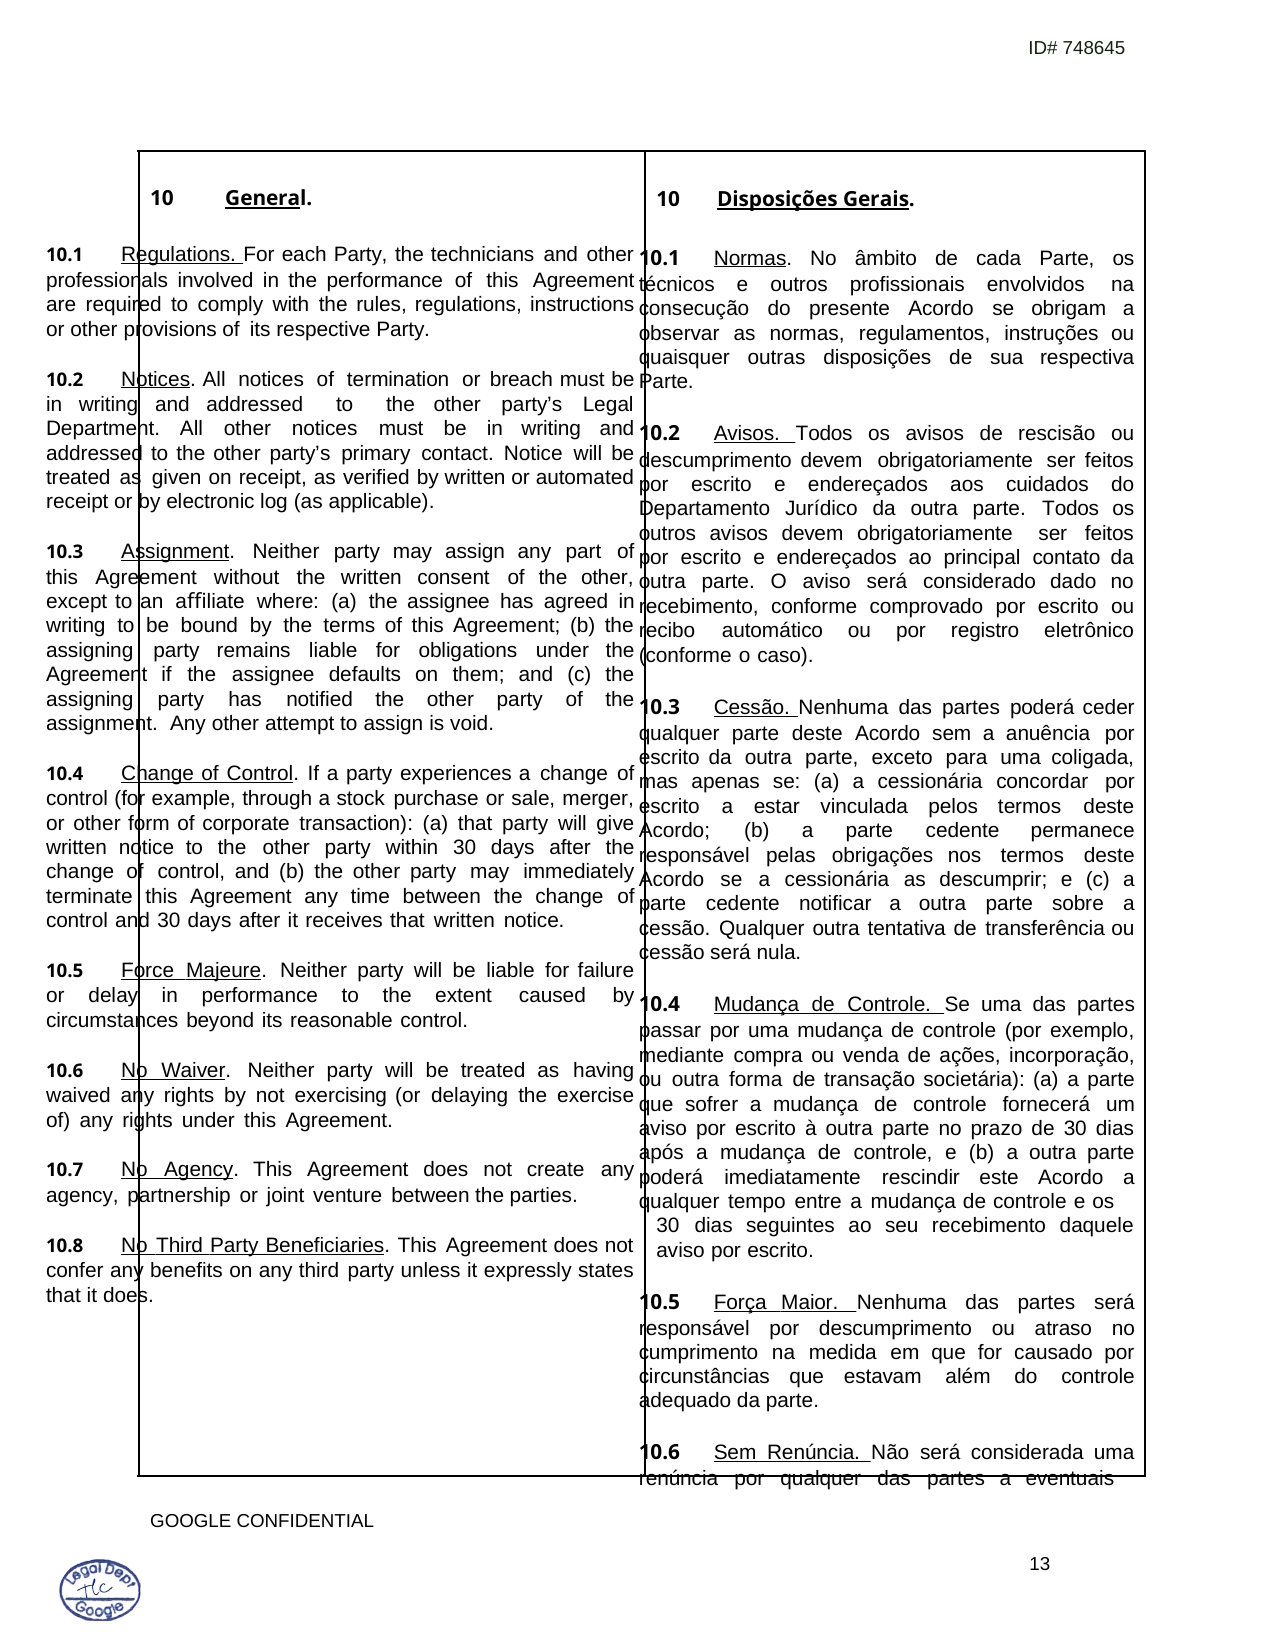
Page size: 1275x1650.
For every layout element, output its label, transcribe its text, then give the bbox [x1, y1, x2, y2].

list Sem Renúncia. Não será considerada uma renúncia por qualquer das partes a eventuais [646, 1437, 1134, 1475]
list Notices. All notices of termination or breach must be in writing and addressed to the other party’s Legal Department. All other notices must be in writing and addressed to the other party’s primary contact. Notice will be treated as given on receipt, as veriﬁed by written or automated receipt or by electronic log (as applicable). [46, 366, 138, 513]
list No Agency. This Agreement does not create any agency, partnership or joint venture between the parties. [140, 1157, 634, 1207]
list No Waiver. Neither party will be treated as having waived any rights by not exercising (or delaying the exercise of) any rights under this Agreement. [46, 1057, 138, 1131]
list No Waiver. Neither party will be treated as having waived any rights by not exercising (or delaying the exercise of) any rights under this Agreement. [140, 1057, 634, 1131]
list Regulations. For each Party, the technicians and other professionals involved in the performance of this Agreement are required to comply with the rules, regulations, instructions or other provisions of its respective Party. [46, 242, 138, 340]
list General. [150, 183, 634, 212]
list Assignment. Neither party may assign any part of this Agreement without the written consent of the other, except to an aﬃliate where: (a) the assignee has agreed in writing to be bound by the terms of this Agreement; (b) the assigning party remains liable for obligations under the Agreement if the assignee defaults on them; and (c) the assigning party has notiﬁed the other party of the assignment. Any other attempt to assign is void. [140, 539, 634, 735]
text 30 dias seguintes ao seu recebimento daquele aviso por escrito. [656, 1213, 1134, 1262]
list No Agency. This Agreement does not create any agency, partnership or joint venture between the parties. [46, 1157, 138, 1207]
list Cessão. Nenhuma das partes poderá ceder qualquer parte deste Acordo sem a anuência por escrito da outra parte, exceto para uma coligada, mas apenas se: (a) a cessionária concordar por escrito a estar vinculada pelos termos deste Acordo; (b) a parte cedente permanece responsável pelas obrigações nos termos deste Acordo se a cessionária as descumprir; e (c) a parte cedente notiﬁcar a outra parte sobre a cessão. Qualquer outra tentativa de transferência ou cessão será nula. [646, 692, 1134, 964]
list Assignment. Neither party may assign any part of this Agreement without the written consent of the other, except to an aﬃliate where: (a) the assignee has agreed in writing to be bound by the terms of this Agreement; (b) the assigning party remains liable for obligations under the Agreement if the assignee defaults on them; and (c) the assigning party has notiﬁed the other party of the assignment. Any other attempt to assign is void. [46, 539, 138, 735]
list No Third Party Beneﬁciaries. This Agreement does not confer any beneﬁts on any third party unless it expressly states that it does. [46, 1232, 138, 1306]
list Sem Renúncia. Não será considerada uma renúncia por qualquer das partes a eventuais [638, 1477, 1134, 1490]
list Mudança de Controle. Se uma das partes passar por uma mudança de controle (por exemplo, mediante compra ou venda de ações, incorporação, ou outra forma de transação societária): (a) a parte que sofrer a mudança de controle fornecerá um aviso por escrito à outra parte no prazo de 30 dias após a mudança de controle, e (b) a outra parte poderá imediatamente rescindir este Acordo a qualquer tempo entre a mudança de controle e os [646, 989, 1134, 1213]
list No Third Party Beneﬁciaries. This Agreement does not confer any beneﬁts on any third party unless it expressly states that it does. [140, 1232, 633, 1306]
list Avisos. Todos os avisos de rescisão ou descumprimento devem obrigatoriamente ser feitos por escrito e endereçados aos cuidados do Departamento Jurídico da outra parte. Todos os outros avisos devem obrigatoriamente ser feitos por escrito e endereçados ao principal contato da outra parte. O aviso será considerado dado no recebimento, conforme comprovado por escrito ou recibo automático ou por registro eletrônico (conforme o caso). [646, 418, 1134, 666]
list Disposições Gerais. [656, 184, 1144, 212]
list Regulations. For each Party, the technicians and other professionals involved in the performance of this Agreement are required to comply with the rules, regulations, instructions or other provisions of its respective Party. [140, 242, 634, 340]
list Force Majeure. Neither party will be liable for failure or delay in performance to the extent caused by circumstances beyond its reasonable control. [140, 957, 634, 1032]
list Normas. No âmbito de cada Parte, os técnicos e outros proﬁssionais envolvidos na consecução do presente Acordo se obrigam a observar as normas, regulamentos, instruções ou quaisquer outras disposições de sua respectiva Parte. [646, 243, 1134, 393]
list Change of Control. If a party experiences a change of control (for example, through a stock purchase or sale, merger, or other form of corporate transaction): (a) that party will give written notice to the other party within 30 days after the change of control, and (b) the other party may immediately terminate this Agreement any time between the change of control and 30 days after it receives that written notice. [140, 760, 634, 932]
list Change of Control. If a party experiences a change of control (for example, through a stock purchase or sale, merger, or other form of corporate transaction): (a) that party will give written notice to the other party within 30 days after the change of control, and (b) the other party may immediately terminate this Agreement any time between the change of control and 30 days after it receives that written notice. [46, 760, 138, 932]
list Notices. All notices of termination or breach must be in writing and addressed to the other party’s Legal Department. All other notices must be in writing and addressed to the other party’s primary contact. Notice will be treated as given on receipt, as veriﬁed by written or automated receipt or by electronic log (as applicable). [140, 366, 634, 513]
list Force Majeure. Neither party will be liable for failure or delay in performance to the extent caused by circumstances beyond its reasonable control. [46, 957, 138, 1032]
list Força Maior. Nenhuma das partes será responsável por descumprimento ou atraso no cumprimento na medida em que for causado por circunstâncias que estavam além do controle adequado da parte. [646, 1287, 1134, 1412]
